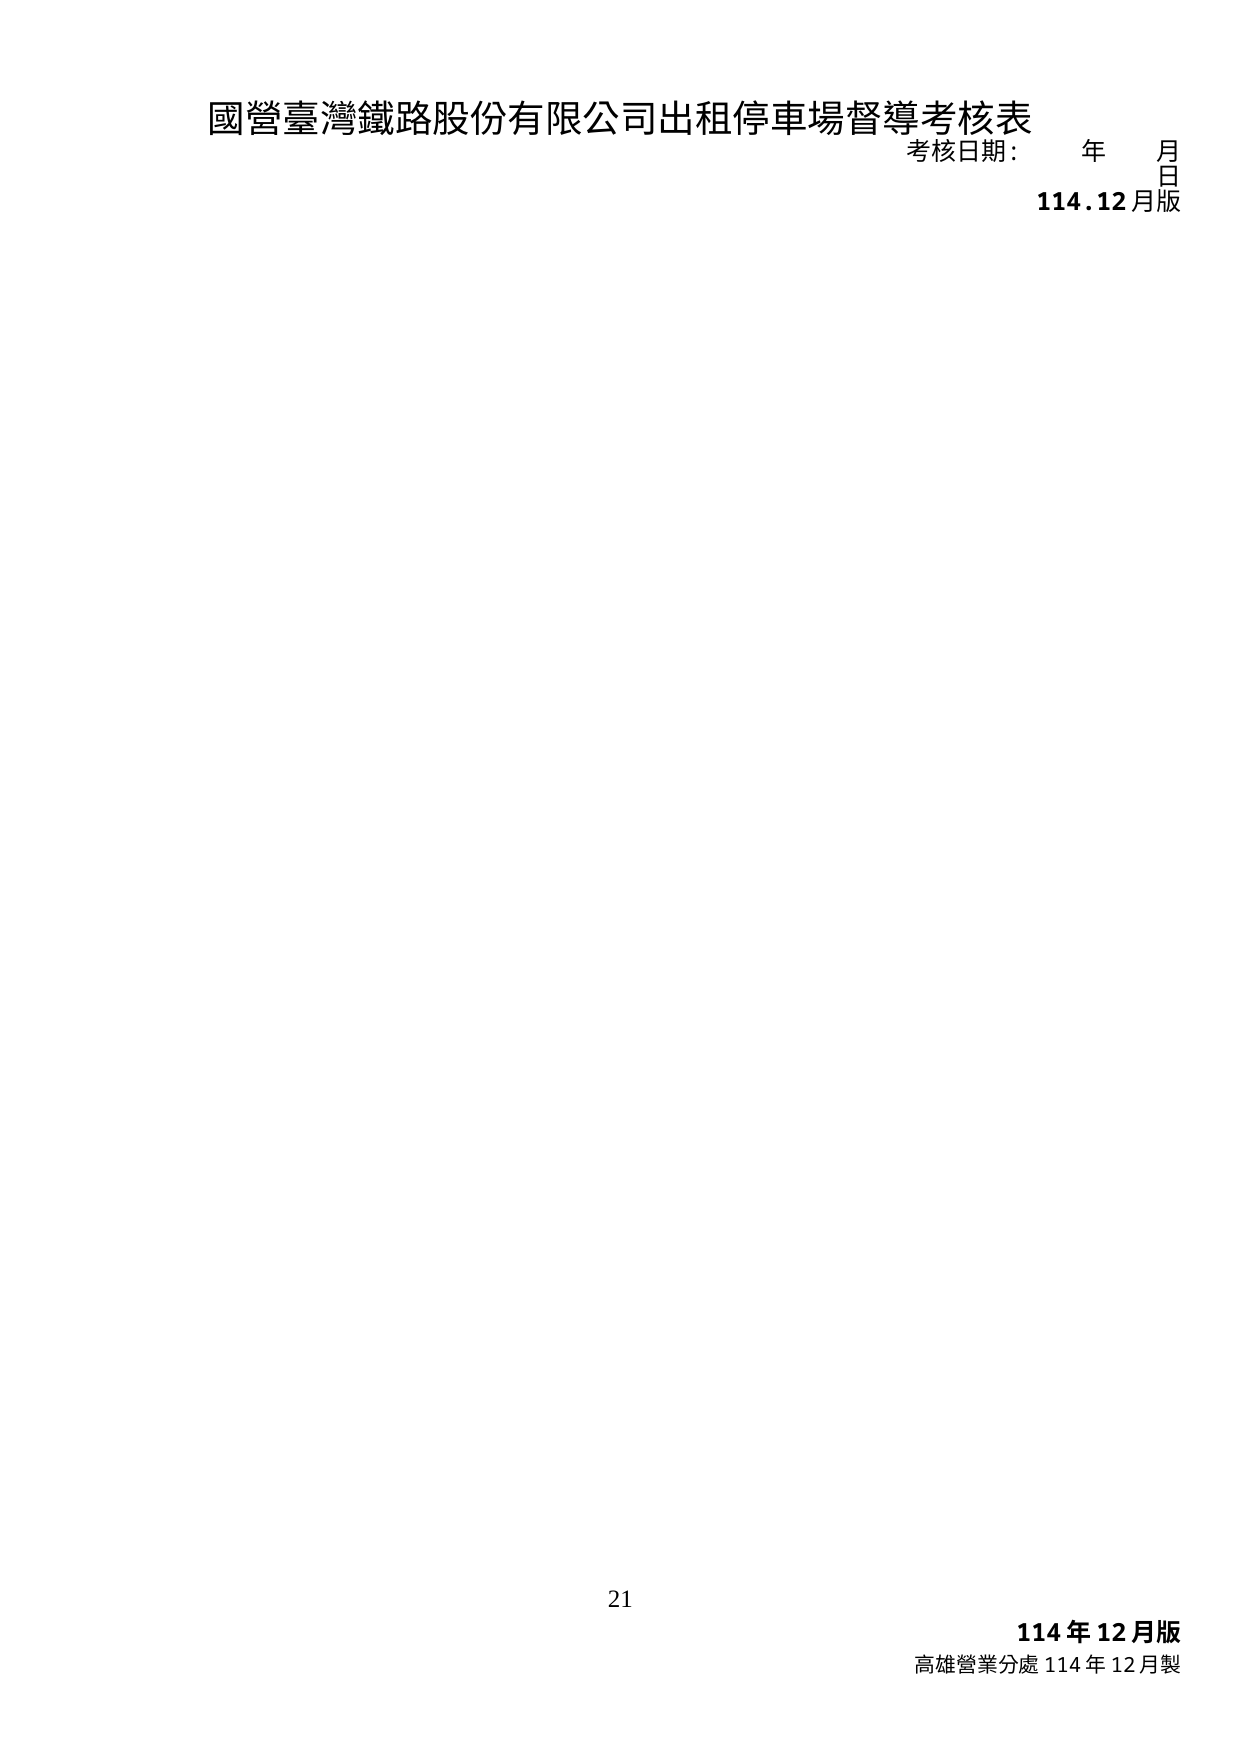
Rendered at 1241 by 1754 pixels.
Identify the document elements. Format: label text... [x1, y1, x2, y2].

text 114.12月版 [59, 191, 1181, 216]
text 考核日期: 年 月 日 [59, 141, 1181, 191]
text 國營臺灣鐵路股份有限公司出租停車場督導考核表 [59, 99, 1181, 141]
